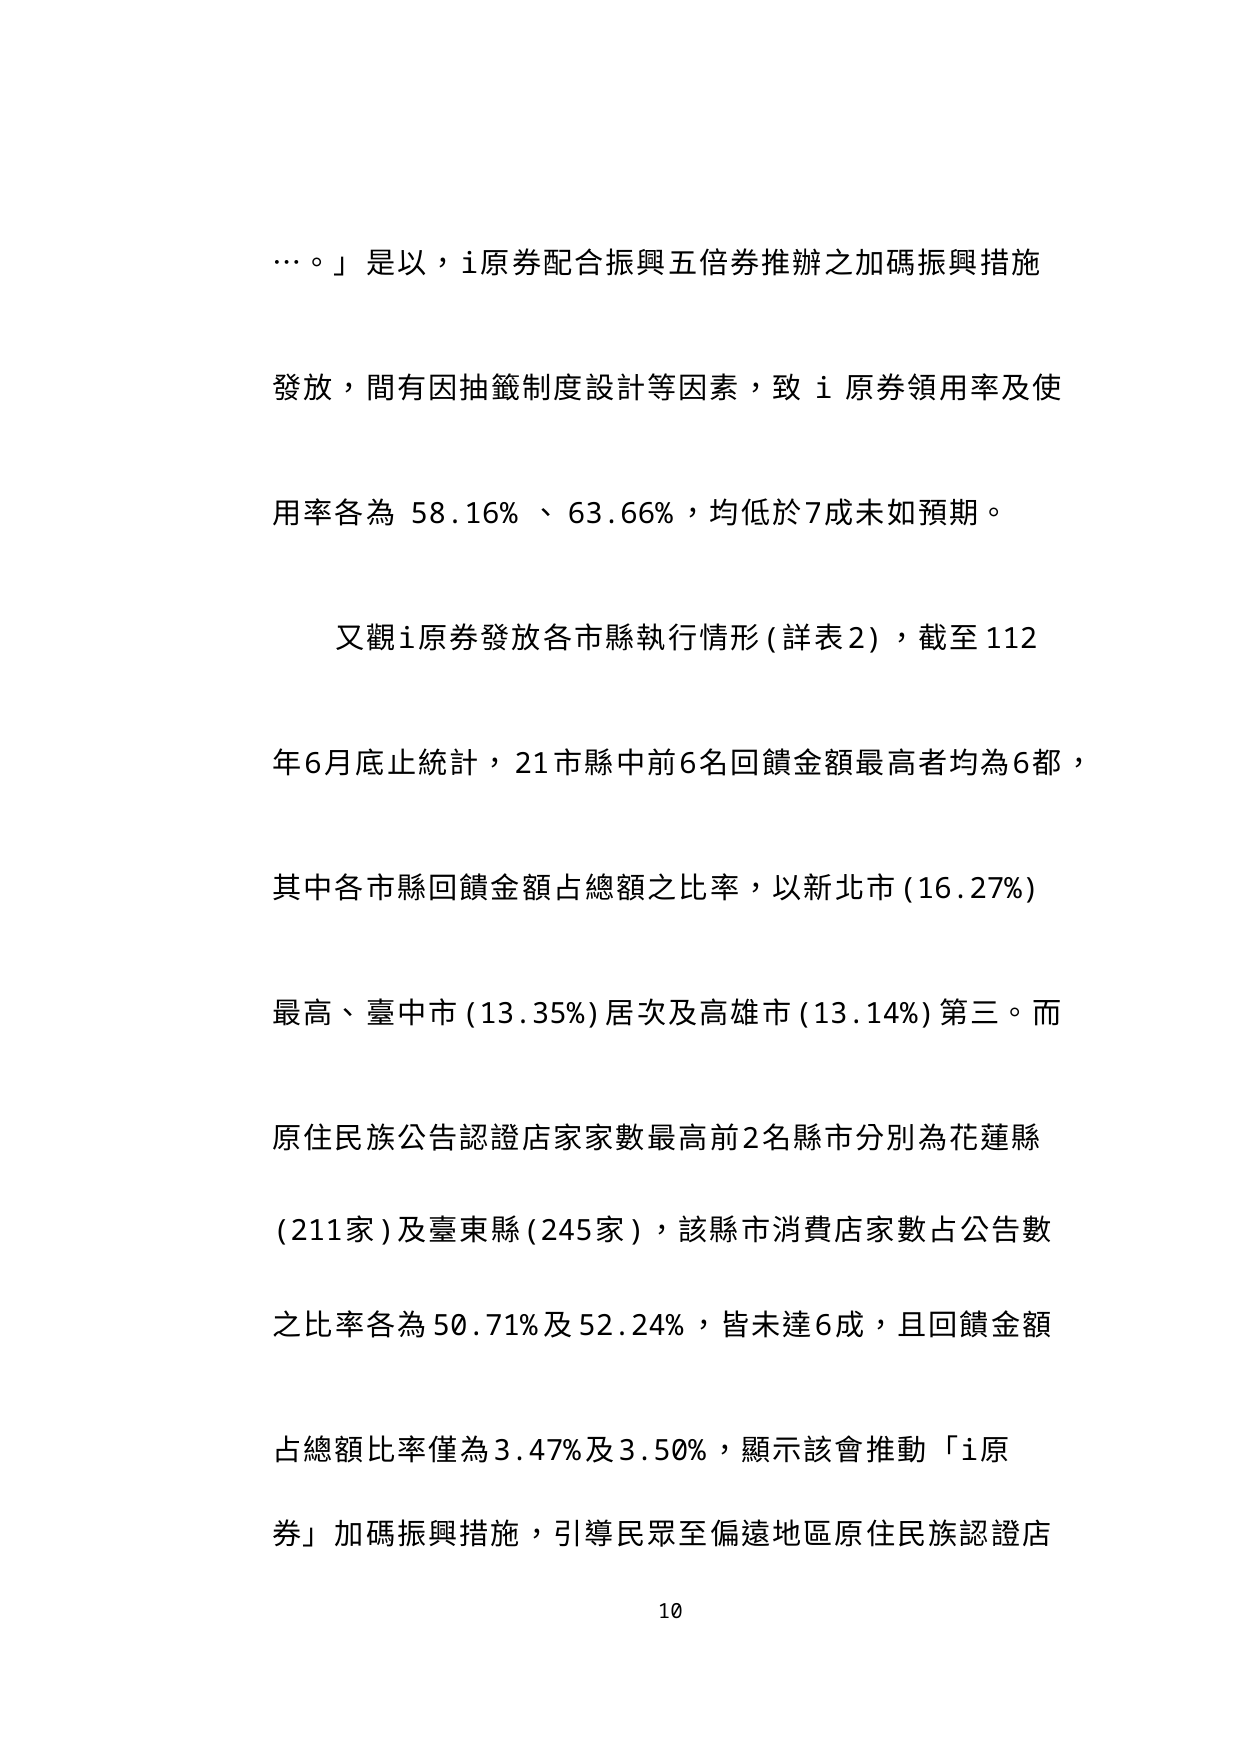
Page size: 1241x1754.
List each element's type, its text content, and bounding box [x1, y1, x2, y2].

text 又觀i原券發放各市縣執行情形(詳表2)，截至112年6月底止統計，21市縣中前6名回饋金額最高者均為6都，其中各市縣回饋金額占總額之比率，以新北市(16.27%)最高、臺中市(13.35%)居次及高雄市(13.14%)第三。而原住民族公告認證店家家數最高前2名縣市分別為花蓮縣(211家)及臺東縣(245家)，該縣市消費店家數占公告數之比率各為50.71%及52.24%，皆未達6成，且回饋金額占總額比率僅為3.47%及3.50%，顯示該會推動「i原券」加碼振興措施，引導民眾至偏遠地區原住民族認證店家消費之目的，似存有城鄉區域落差。 [266, 552, 1063, 1552]
text 另據審計部審核110年度中央政府總決算審核通知事項中原建議事項七、(一)略以：「…i原券因抽籤制度設計等因素，使用者僅3萬餘人，以推動回饋措施刺激消費；…。」是以，i原券配合振興五倍券推辦之加碼振興措施發放，間有因抽籤制度設計等因素，致i原券領用率及使用率各為58.16%、63.66%，均低於7成未如預期。 [266, 177, 1063, 552]
